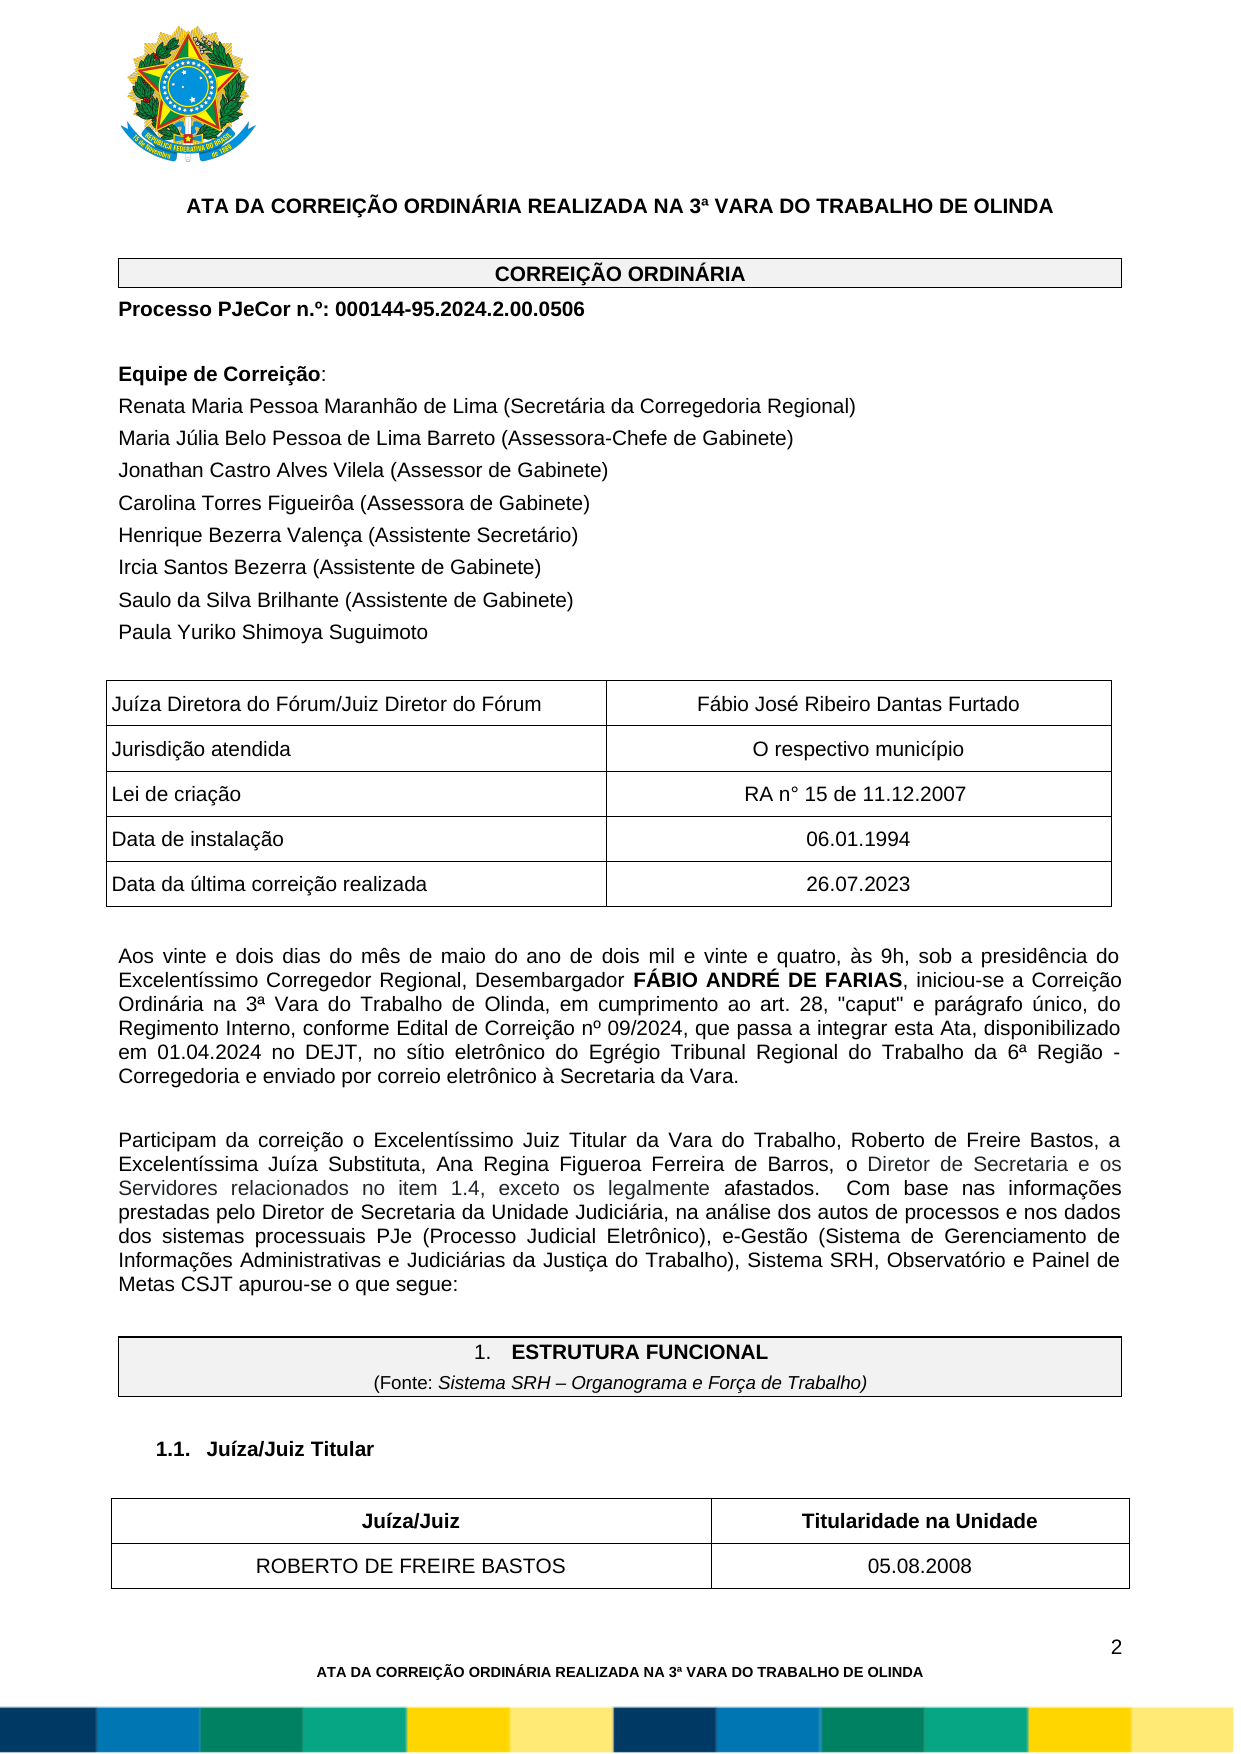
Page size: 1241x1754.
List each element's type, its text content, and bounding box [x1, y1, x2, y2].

table_cell 05.08.2008 [712, 1544, 1129, 1588]
table_cell Jurisdição atendida [107, 726, 606, 771]
text Henrique Bezerra Valença (Assistente Secretário) [118, 523, 1122, 547]
table_header Fábio José Ribeiro Dantas Furtado [607, 681, 1111, 725]
table_header Juíza Diretora do Fórum/Juiz Diretor do Fórum [107, 681, 606, 725]
list Juíza/Juiz Titular [156, 1437, 1122, 1461]
table_cell ROBERTO DE FREIRE BASTOS [112, 1544, 711, 1588]
text Renata Maria Pessoa Maranhão de Lima (Secretária da Corregedoria Regional) [118, 394, 1122, 418]
table_header Juíza/Juiz [112, 1499, 711, 1543]
text Aos vinte e dois dias do mês de maio do ano de dois mil e vinte e quatro, às 9h, sob a presidência do Excelentíssimo Corregedor Regional, Desembargador FÁBIO ANDRÉ DE FARIAS, iniciou-se a Correição Ordinária na 3ª Vara do Trabalho de Olinda, em cumprimento ao art. 28, "caput" e parágrafo único, do Regimento Interno, conforme Edital de Correição nº 09/2024, que passa a integrar esta Ata, disponibilizado em 01.04.2024 no DEJT, no sítio eletrônico do Egrégio Tribunal Regional do Trabalho da 6ª Região - Corregedoria e enviado por correio eletrônico à Secretaria da Vara. [118, 944, 1122, 1087]
list ESTRUTURA FUNCIONAL [119, 1338, 1121, 1363]
text Carolina Torres Figueirôa (Assessora de Gabinete) [118, 491, 1122, 514]
text Saulo da Silva Brilhante (Assistente de Gabinete) [118, 587, 1122, 611]
table_cell RA n° 15 de 11.12.2007 [607, 772, 1111, 816]
table_header Titularidade na Unidade [712, 1499, 1129, 1543]
table_cell 26.07.2023 [607, 862, 1111, 906]
table_cell Lei de criação [107, 772, 606, 816]
text Participam da correição o Excelentíssimo Juiz Titular da Vara do Trabalho, Roberto de Freire Bastos, a Excelentíssima Juíza Substituta, Ana Regina Figueroa Ferreira de Barros, o Diretor de Secretaria e os Servidores relacionados no item 1.4, exceto os legalmente afastados. Com base nas informações prestadas pelo Diretor de Secretaria da Unidade Judiciária, na análise dos autos de processos e nos dados dos sistemas processuais PJe (Processo Judicial Eletrônico), e-Gestão (Sistema de Gerenciamento de Informações Administrativas e Judiciárias da Justiça do Trabalho), Sistema SRH, Observatório e Painel de Metas CSJT apurou-se o que segue: [118, 1128, 1122, 1296]
table_cell O respectivo município [607, 726, 1111, 771]
table_cell Data de instalação [107, 817, 606, 861]
text Equipe de Correição: [118, 361, 1122, 385]
text Ircia Santos Bezerra (Assistente de Gabinete) [118, 555, 1122, 579]
text Maria Júlia Belo Pessoa de Lima Barreto (Assessora-Chefe de Gabinete) [118, 426, 1122, 450]
text ATA DA CORREIÇÃO ORDINÁRIA REALIZADA NA 3ª VARA DO TRABALHO DE OLINDA [118, 194, 1122, 218]
text Jonathan Castro Alves Vilela (Assessor de Gabinete) [118, 458, 1122, 482]
text Processo PJeCor n.º: 000144-95.2024.2.00.0506 [118, 297, 1122, 321]
table_cell Data da última correição realizada [107, 862, 606, 906]
text Paula Yuriko Shimoya Suguimoto [118, 620, 1122, 644]
text (Fonte: Sistema SRH – Organograma e Força de Trabalho) [119, 1369, 1121, 1396]
text CORREIÇÃO ORDINÁRIA [119, 259, 1121, 287]
table_cell 06.01.1994 [607, 817, 1111, 861]
